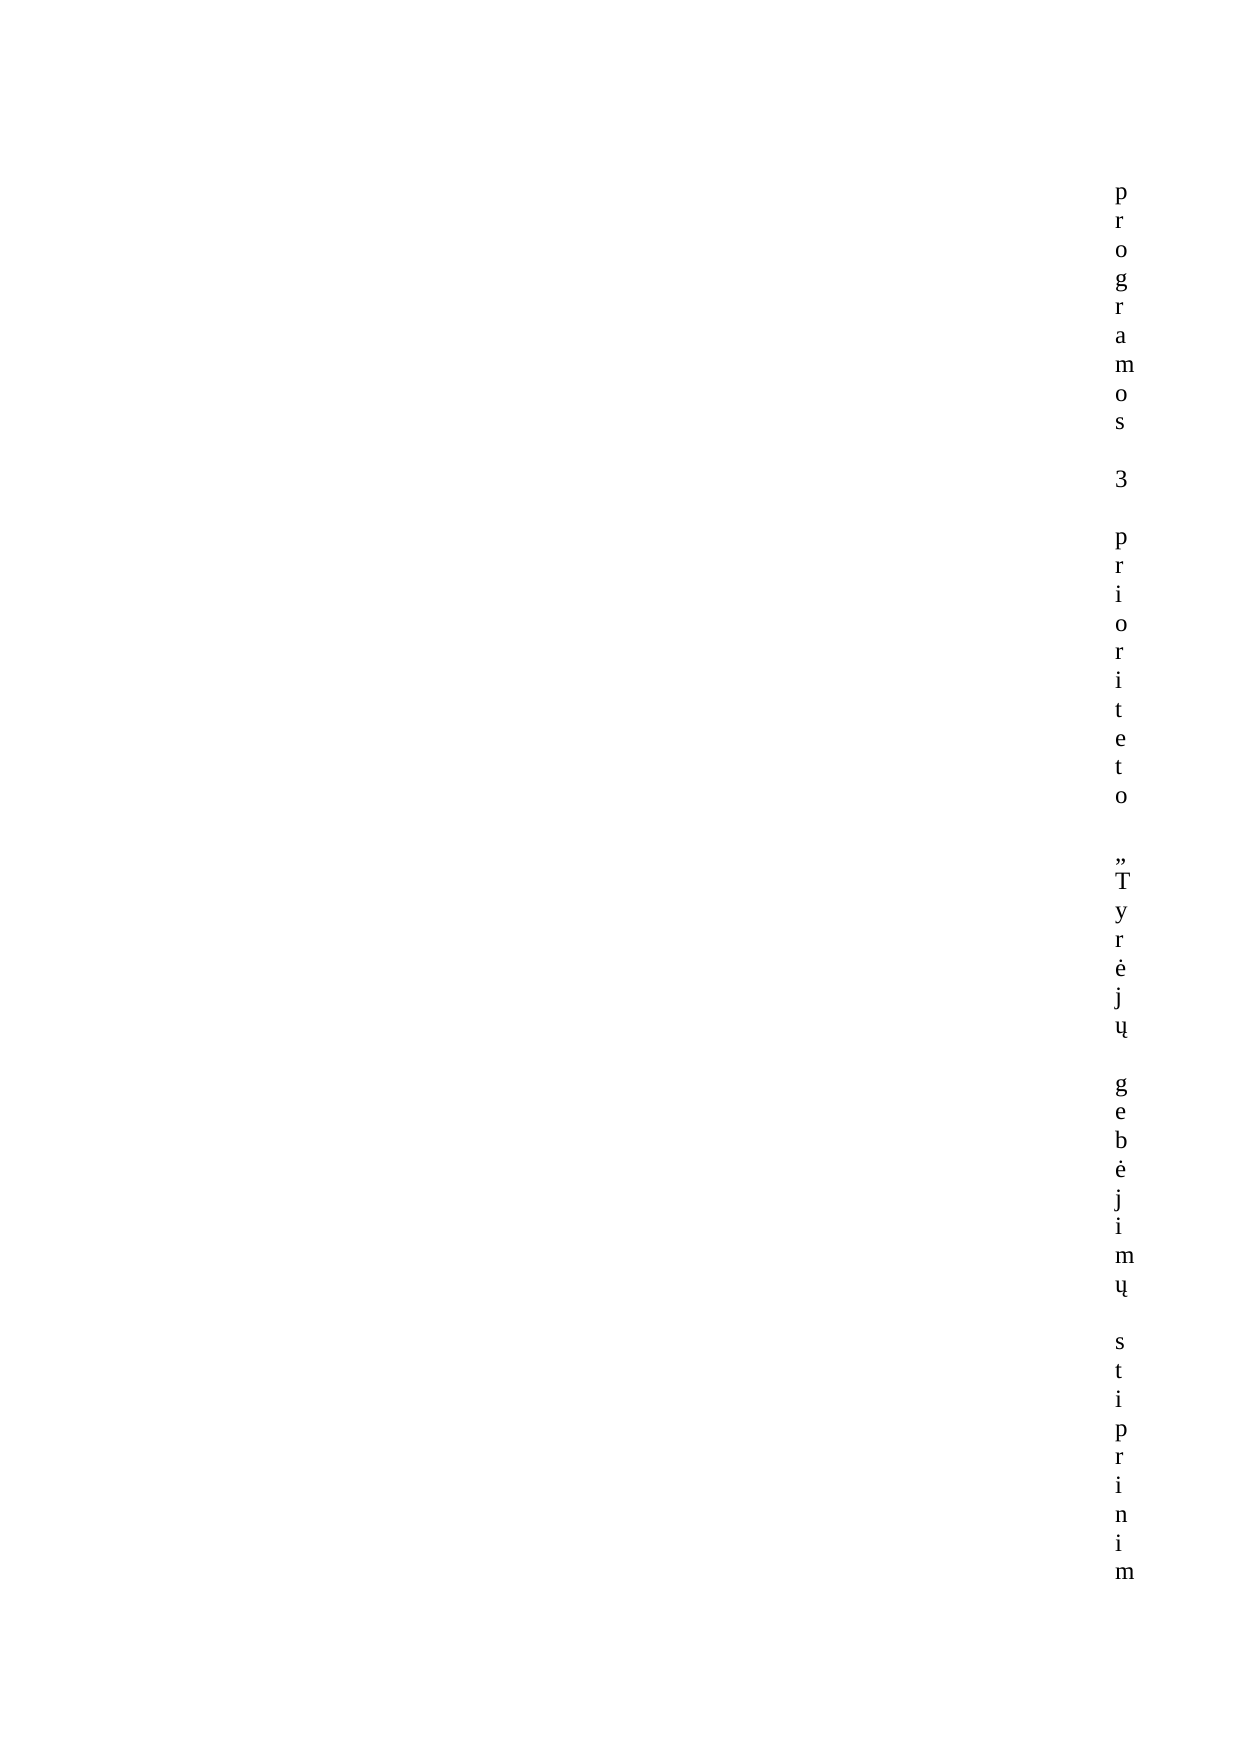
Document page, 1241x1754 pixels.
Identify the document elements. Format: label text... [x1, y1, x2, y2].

text „Tyrėjų gebėjimų stiprinimas“ [1115, 874, 1122, 1137]
text 2007–2013 m. Žmogiškųjų išteklių plėtros veiksmų programos 3 prioriteto [1115, 148, 1122, 716]
text „Tyrėjų gebėjimų stiprinimas“ [1115, 1132, 1122, 1377]
text „Tyrėjų gebėjimų stiprinimas“ [1115, 1368, 1122, 1585]
